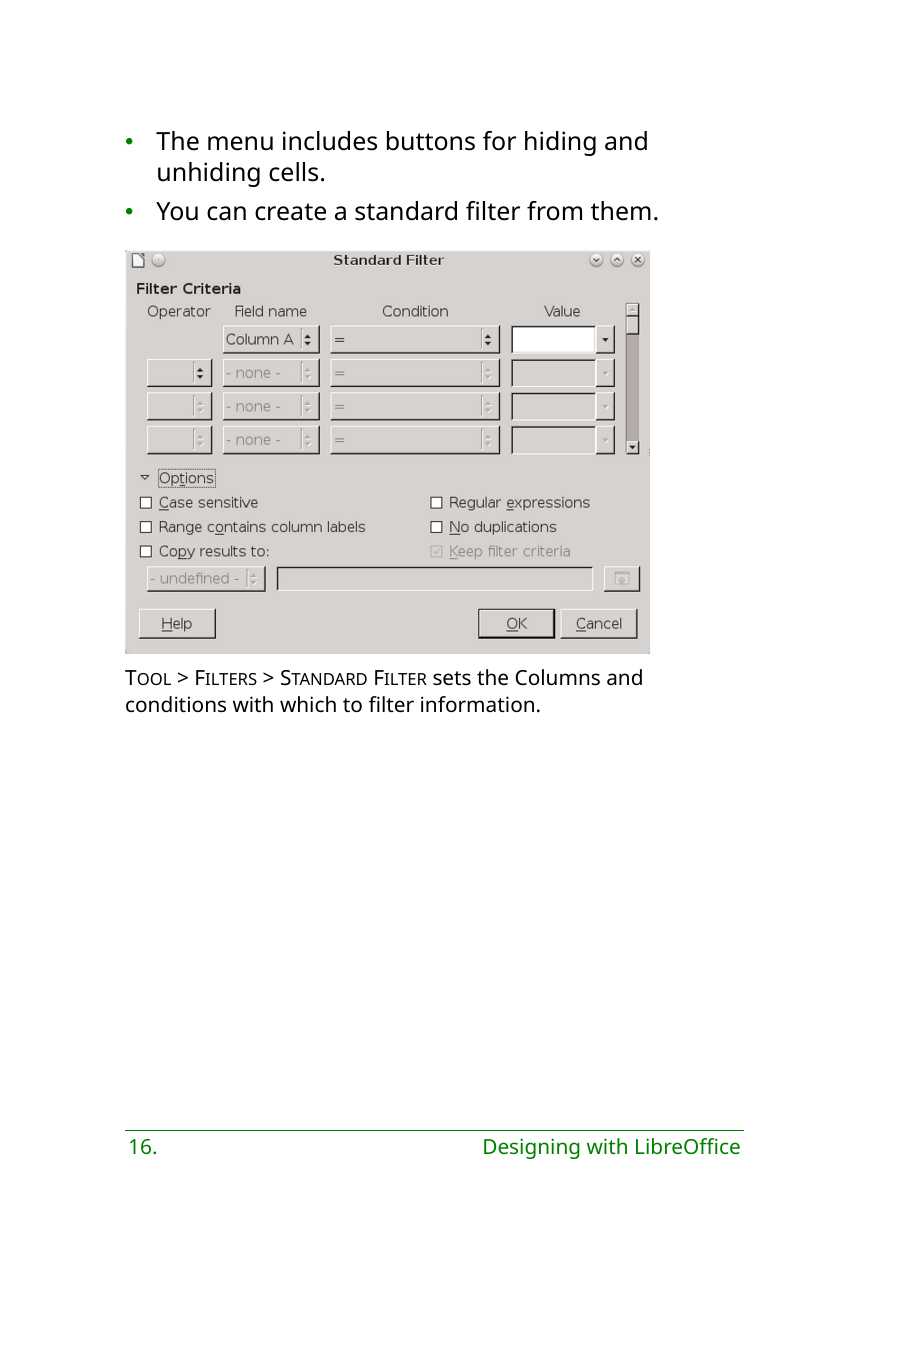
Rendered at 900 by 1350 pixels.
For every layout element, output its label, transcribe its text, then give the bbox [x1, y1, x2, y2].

picture [125, 250, 650, 654]
list You can create a standard filter from them. [125, 196, 744, 227]
table_header [650, 250, 744, 653]
table_cell Tool > Filters > Standard Filter sets the Columns and conditions with which to filter information. [125, 656, 744, 718]
list The menu includes buttons for hiding and unhiding cells. [125, 125, 744, 187]
